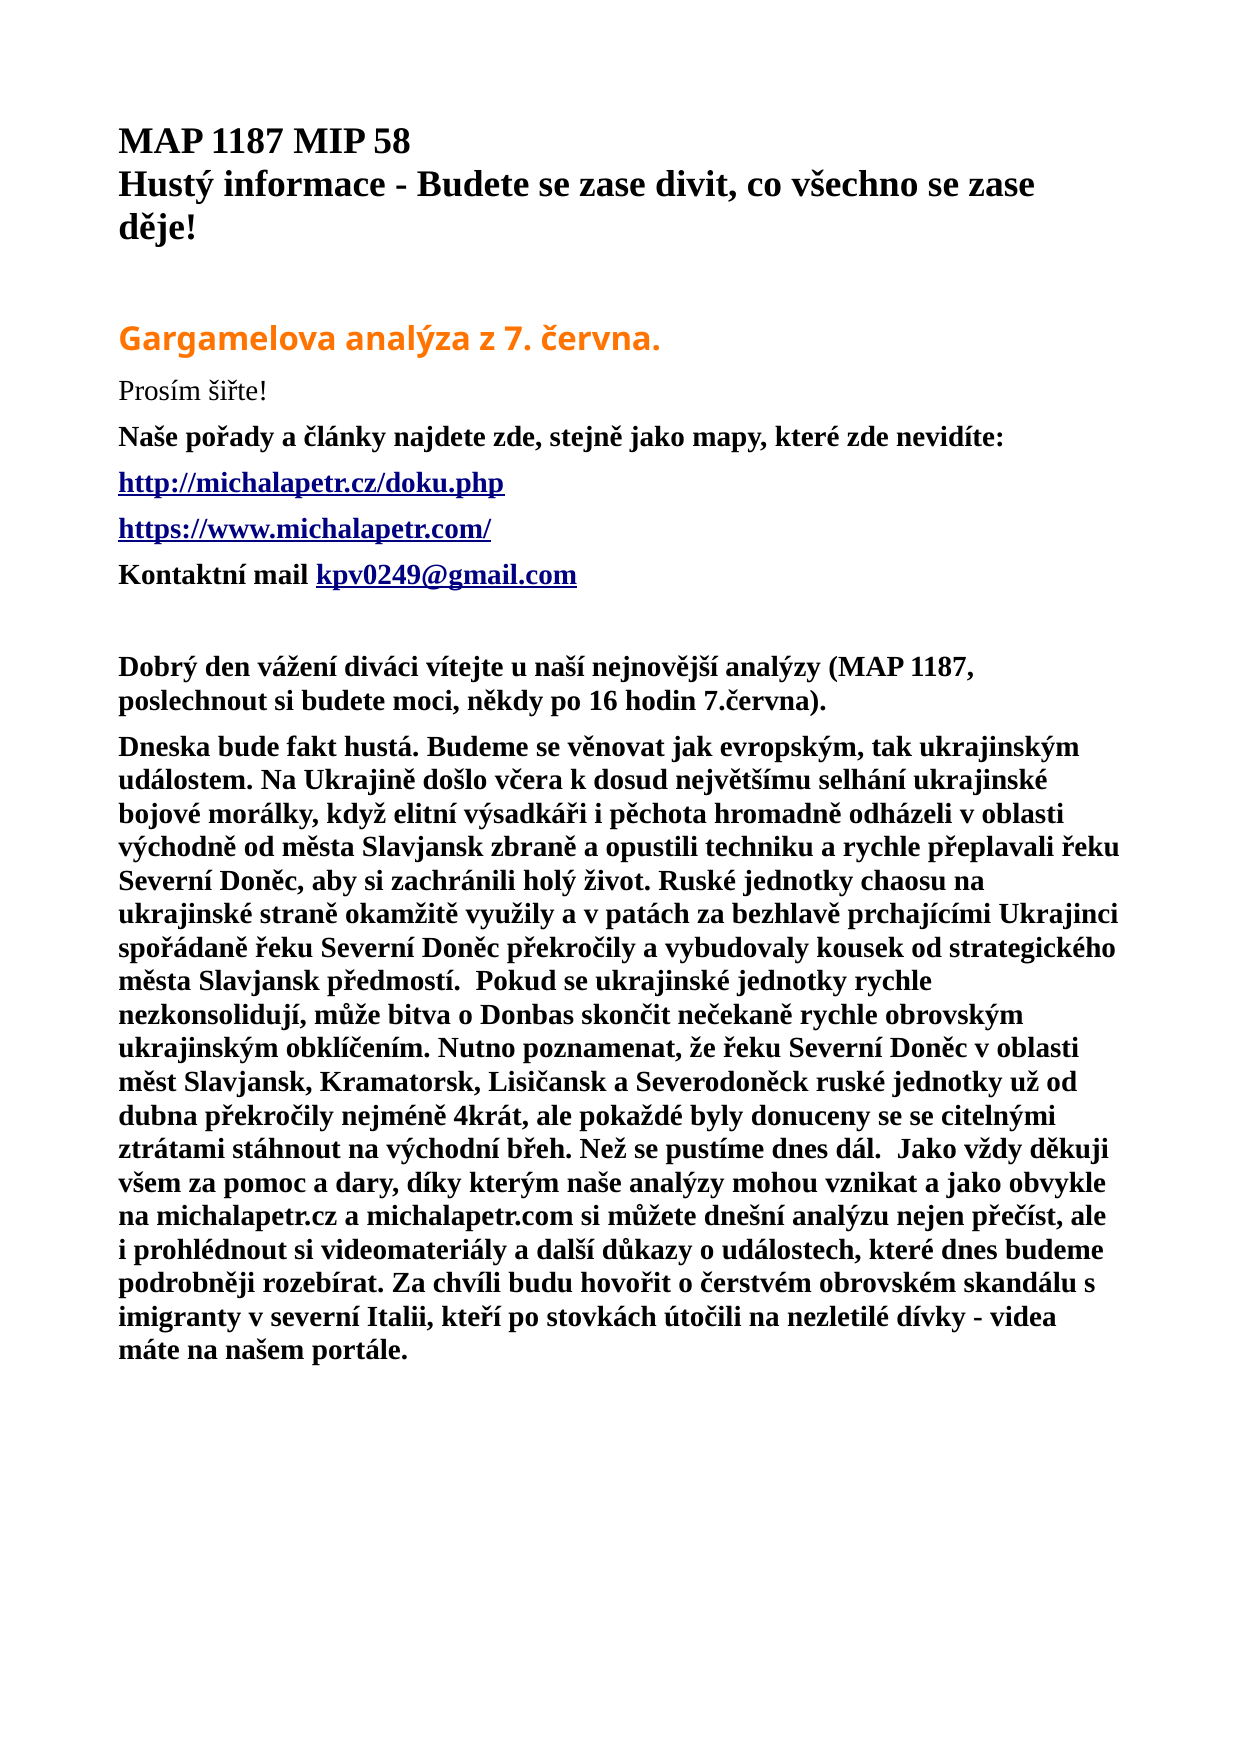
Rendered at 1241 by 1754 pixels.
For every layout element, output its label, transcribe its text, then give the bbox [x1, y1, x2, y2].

text Prosím šiřte! [118, 373, 1122, 406]
text Kontaktní mail kpv0249@gmail.com [118, 557, 1122, 591]
text http://michalapetr.cz/doku.php [118, 465, 1122, 498]
text Hustý informace - Budete se zase divit, co všechno se zase děje! [118, 161, 1122, 247]
text Dneska bude fakt hustá. Budeme se věnovat jak evropským, tak ukrajinským událostem. Na Ukrajině došlo včera k dosud největšímu selhání ukrajinské bojové morálky, když elitní výsadkáři i pěchota hromadně odházeli v oblasti východně od města Slavjansk zbraně a opustili techniku a rychle přeplavali řeku Severní Doněc, aby si zachránili holý život. Ruské jednotky chaosu na ukrajinské straně okamžitě využily a v patách za bezhlavě prchajícími Ukrajinci spořádaně řeku Severní Doněc překročily a vybudovaly kousek od strategického města Slavjansk předmostí. Pokud se ukrajinské jednotky rychle nezkonsolidují, může bitva o Donbas skončit nečekaně rychle obrovským ukrajinským obklíčením. Nutno poznamenat, že řeku Severní Doněc v oblasti měst Slavjansk, Kramatorsk, Lisičansk a Severodoněck ruské jednotky už od dubna překročily nejméně 4krát, ale pokaždé byly donuceny se se citelnými ztrátami stáhnout na východní břeh. Než se pustíme dnes dál. Jako vždy děkuji všem za pomoc a dary, díky kterým naše analýzy mohou vznikat a jako obvykle na michalapetr.cz a michalapetr.com si můžete dnešní analýzu nejen přečíst, ale i prohlédnout si videomateriály a další důkazy o událostech, které dnes budeme podrobněji rozebírat. Za chvíli budu hovořit o čerstvém obrovském skandálu s imigranty v severní Italii, kteří po stovkách útočili na nezletilé dívky - videa máte na našem portále. [118, 729, 1122, 1366]
text Dobrý den vážení diváci vítejte u naší nejnovější analýzy (MAP 1187, poslechnout si budete moci, někdy po 16 hodin 7.června). [118, 649, 1122, 716]
subtitle Gargamelova analýza z 7. června. [118, 316, 1122, 360]
text Naše pořady a články najdete zde, stejně jako mapy, které zde nevidíte: [118, 419, 1122, 452]
text https://www.michalapetr.com/ [118, 511, 1122, 544]
text MAP 1187 MIP 58 [118, 118, 1122, 161]
